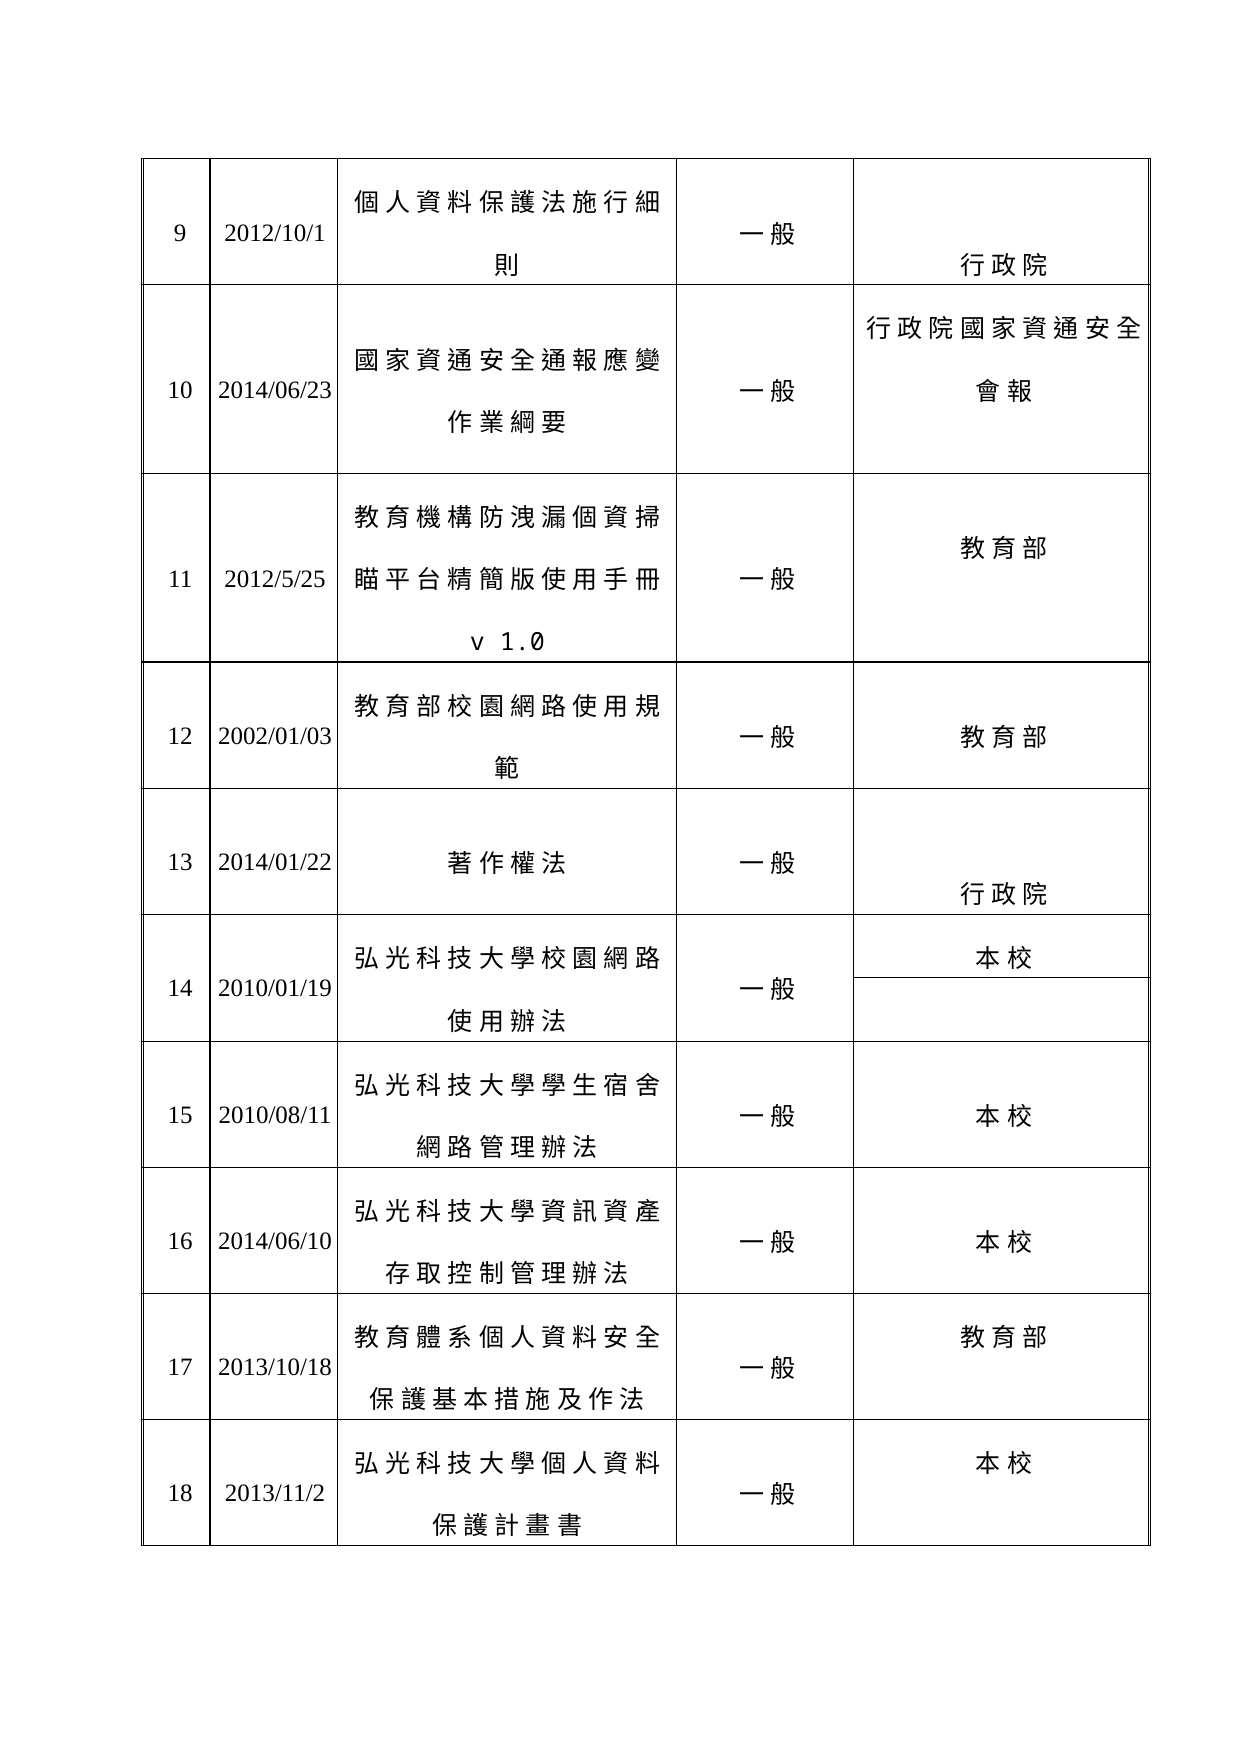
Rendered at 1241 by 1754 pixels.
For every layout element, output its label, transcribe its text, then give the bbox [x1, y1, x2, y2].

table_cell 弘光科技大學資訊資產存取控制管理辦法 [338, 1168, 676, 1293]
table_cell 16 [144, 1168, 209, 1293]
table_cell 12 [144, 663, 209, 787]
table_cell 2013/11/2 [211, 1420, 337, 1545]
table_cell 9 [144, 159, 209, 284]
table_cell 行政院 [854, 159, 1148, 284]
table_cell 一般 [677, 285, 853, 473]
table_cell 一般 [677, 1420, 853, 1545]
table_cell 一般 [677, 1168, 853, 1293]
table_cell 教育部 [854, 1294, 1148, 1419]
table_cell 2010/08/11 [211, 1042, 337, 1167]
table_cell 教育部 [854, 474, 1148, 661]
table_cell 國家資通安全通報應變作業綱要 [338, 285, 676, 473]
table_cell 14 [144, 915, 209, 1041]
table_cell 11 [144, 474, 209, 661]
table_cell 一般 [677, 789, 853, 913]
table_cell 17 [144, 1294, 209, 1419]
table_cell 一般 [677, 474, 853, 661]
table_cell 2012/10/1 [211, 159, 337, 284]
table_cell 本校 [854, 915, 1148, 977]
table_cell 一般 [677, 915, 853, 1041]
table_cell 一般 [677, 1042, 853, 1167]
table_cell 2013/10/18 [211, 1294, 337, 1419]
table_cell 弘光科技大學學生宿舍網路管理辦法 [338, 1042, 676, 1167]
table_cell 行政院國家資通安全會報 [854, 285, 1148, 473]
table_cell 教育機構防洩漏個資掃瞄平台精簡版使用手冊 v 1.0 [338, 474, 676, 661]
table_cell 13 [144, 789, 209, 913]
table_cell 一般 [677, 1294, 853, 1419]
table_cell 弘光科技大學校園網路使用辦法 [338, 915, 676, 1041]
table_cell 行政院 [854, 789, 1148, 913]
table_cell 18 [144, 1420, 209, 1545]
table_cell 一般 [677, 159, 853, 284]
table_cell 10 [144, 285, 209, 473]
table_cell 本校 [854, 1042, 1148, 1167]
table_cell 15 [144, 1042, 209, 1167]
table_cell 教育部 [854, 663, 1148, 787]
table_cell 2014/06/10 [211, 1168, 337, 1293]
table_cell 本校 [854, 1420, 1148, 1545]
table_cell 本校 [854, 1168, 1148, 1293]
table_cell 2014/06/23 [211, 285, 337, 473]
table_cell 教育部校園網路使用規範 [338, 663, 676, 787]
table_cell 一般 [677, 663, 853, 787]
table_cell 個人資料保護法施行細則 [338, 159, 676, 284]
table_cell 教育體系個人資料安全保護基本措施及作法 [338, 1294, 676, 1419]
table_cell 著作權法 [338, 789, 676, 913]
table_cell 弘光科技大學個人資料保護計畫書 [338, 1420, 676, 1545]
table_cell 2002/01/03 [211, 663, 337, 787]
table_cell [854, 978, 1148, 1041]
table_cell 2012/5/25 [211, 474, 337, 661]
table_cell 2014/01/22 [211, 789, 337, 913]
table_cell 2010/01/19 [211, 915, 337, 1041]
